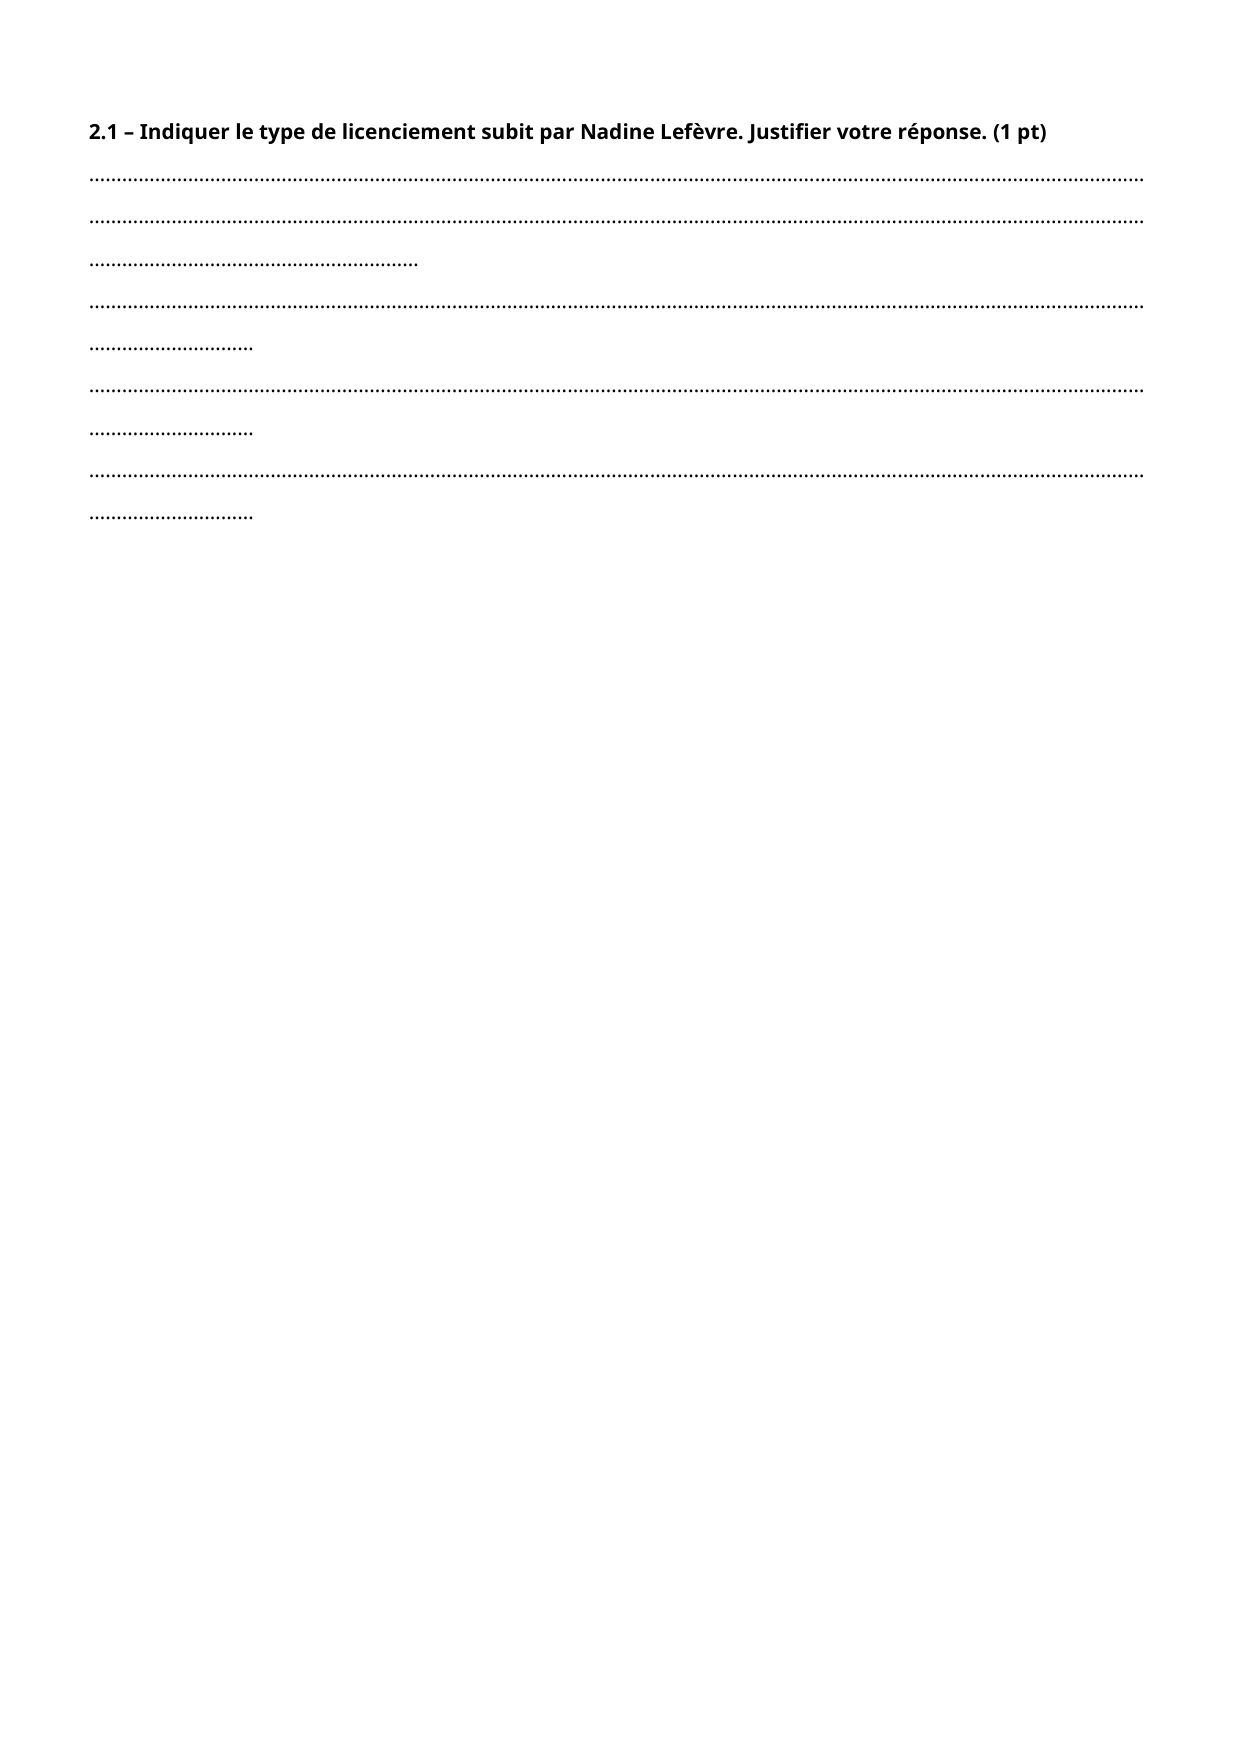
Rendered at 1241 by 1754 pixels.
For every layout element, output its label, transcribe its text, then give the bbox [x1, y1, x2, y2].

text …………………………………………………………………………………………………………………………………………………………………………………………………… [89, 455, 1151, 526]
text …………………………………………………………………………………………………………………………………………………………………………………………………… [89, 286, 1151, 357]
text 2.1 – Indiquer le type de licenciement subit par Nadine Lefèvre. Justifier votre réponse. (1 pt) [89, 117, 1151, 145]
text ………………………………………………………………………………………………………………………………………………………………………………………………………………………………………………………………………………………………………………………………………………………………………………………………………… [89, 159, 1151, 272]
text …………………………………………………………………………………………………………………………………………………………………………………………………… [89, 371, 1151, 441]
